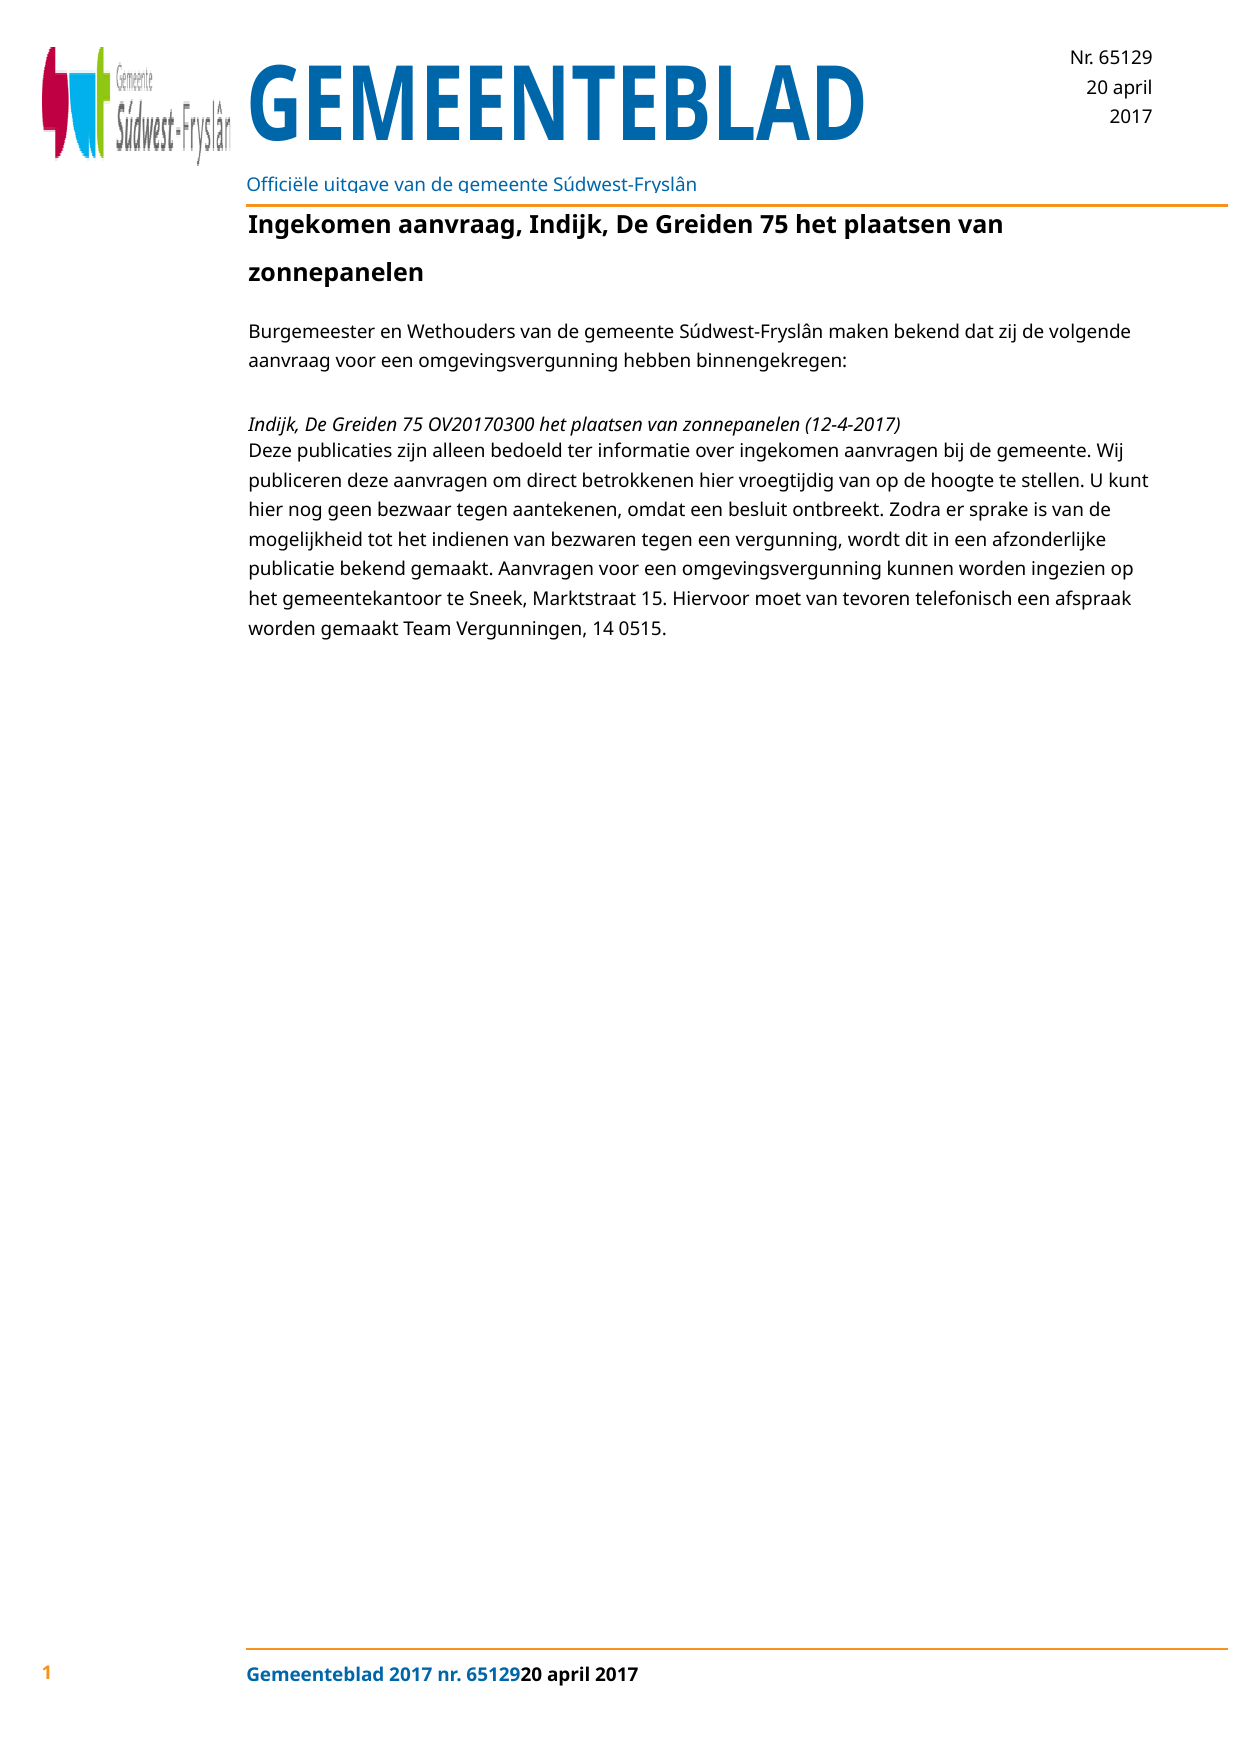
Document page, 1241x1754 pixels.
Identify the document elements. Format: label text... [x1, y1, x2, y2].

text Burgemeester en Wethouders van de gemeente Súdwest-Fryslân maken bekend dat zij de volgende aanvraag voor een omgevingsvergunning hebben binnengekregen: [248, 318, 1152, 373]
text Deze publicaties zijn alleen bedoeld ter informatie over ingekomen aanvragen bij de gemeente. Wij publiceren deze aanvragen om direct betrokkenen hier vroegtijdig van op de hoogte te stellen. U kunt hier nog geen bezwaar tegen aantekenen, omdat een besluit ontbreekt. Zodra er sprake is van de mogelijkheid tot het indienen van bezwaren tegen een vergunning, wordt dit in een afzonderlijke publicatie bekend gemaakt. Aanvragen voor een omgevingsvergunning kunnen worden ingezien op het gemeentekantoor te Sneek, Marktstraat 15. Hiervoor moet van tevoren telefonisch een afspraak worden gemaakt Team Vergunningen, 14 0515. [248, 437, 1152, 640]
picture [41, 47, 231, 172]
text Indijk, De Greiden 75 OV20170300 het plaatsen van zonnepanelen (12-4-2017) [248, 411, 1152, 437]
text Ingekomen aanvraag, Indijk, De Greiden 75 het plaatsen van zonnepanelen [248, 207, 1152, 288]
